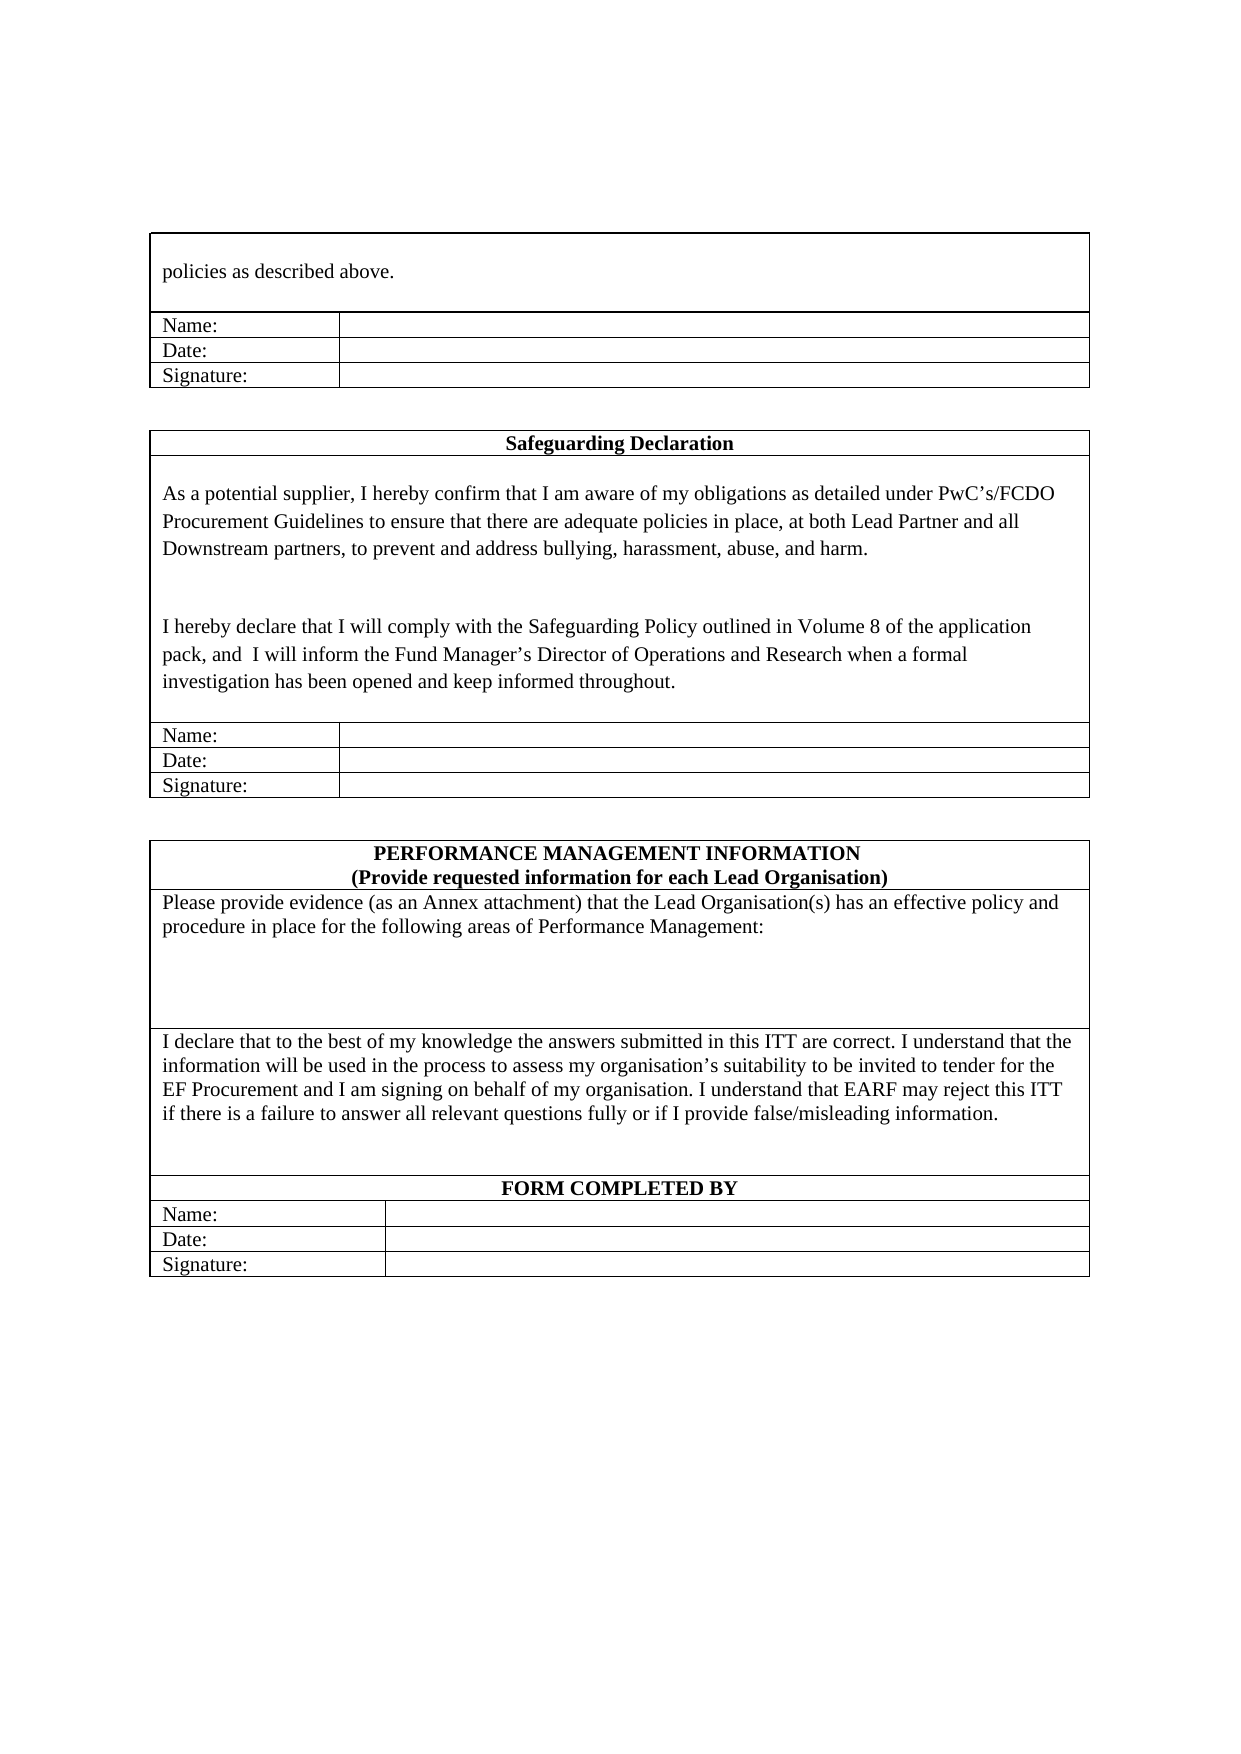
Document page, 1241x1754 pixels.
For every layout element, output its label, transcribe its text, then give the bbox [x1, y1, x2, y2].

table_cell Date: [151, 1227, 385, 1251]
table_header Safeguarding Declaration [151, 431, 1089, 455]
table_cell As a potential supplier, I hereby confirm that I am aware of my obligations as detailed under PwC’s/FCDO Procurement Guidelines to ensure that there are adequate policies in place, at both Lead Partner and all Downstream partners, to prevent and address bullying, harassment, abuse, and harm. I hereby declare that I will comply with the Safeguarding Policy outlined in Volume 8 of the application pack, and I will inform the Fund Manager’s Director of Operations and Research when a formal investigation has been opened and keep informed throughout. [151, 456, 1089, 722]
table_cell [386, 1252, 1089, 1276]
table_cell FORM COMPLETED BY [151, 1176, 1089, 1200]
table_cell Please provide evidence (as an Annex attachment) that the Lead Organisation(s) has an effective policy and procedure in place for the following areas of Performance Management: [151, 890, 1089, 1028]
table_cell Signature: [151, 773, 339, 797]
table_cell I declare that to the best of my knowledge the answers submitted in this ITT are correct. I understand that the information will be used in the process to assess my organisation’s suitability to be invited to tender for the EF Procurement and I am signing on behalf of my organisation. I understand that EARF may reject this ITT if there is a failure to answer all relevant questions fully or if I provide false/misleading information. [151, 1029, 1089, 1174]
table_cell Name: [151, 1201, 385, 1226]
table_cell Signature: [151, 1252, 385, 1276]
table_header PERFORMANCE MANAGEMENT INFORMATION (Provide requested information for each Lead Organisation) [151, 841, 1089, 889]
table_cell [340, 313, 1089, 337]
table_cell [386, 1227, 1089, 1251]
table_cell [386, 1201, 1089, 1226]
table_cell Signature: [151, 363, 339, 387]
table_cell [340, 338, 1089, 362]
table_cell Date: [151, 748, 339, 772]
table_cell [340, 773, 1089, 797]
table_cell [340, 363, 1089, 387]
table_cell Name: [151, 313, 339, 337]
table_cell Name: [151, 723, 339, 747]
table_cell [340, 723, 1089, 747]
table_cell Date: [151, 338, 339, 362]
table_cell policies as described above. [151, 234, 1089, 311]
table_cell [340, 748, 1089, 772]
